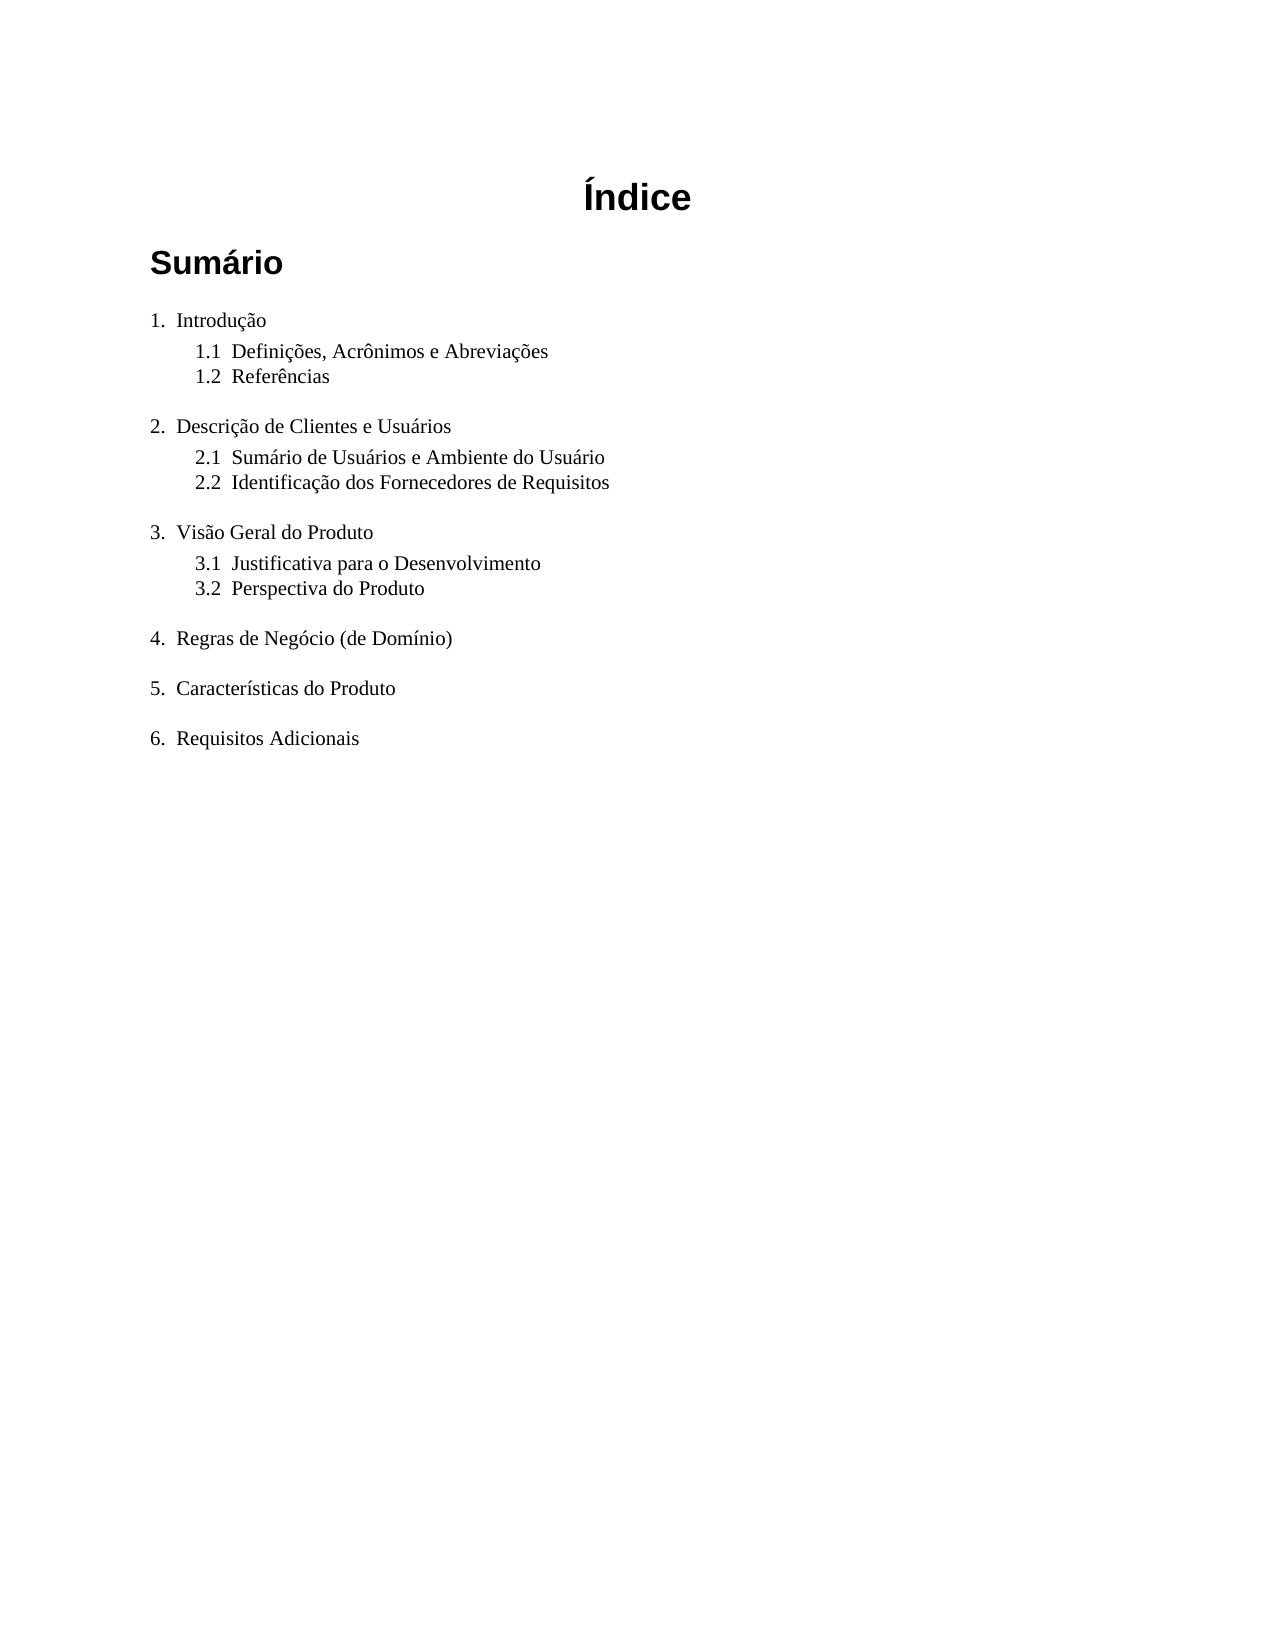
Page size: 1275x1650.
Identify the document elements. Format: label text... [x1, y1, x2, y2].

subtitle Sumário [150, 243, 1125, 282]
text 1.1 Definições, Acrônimos e Abreviações [195, 338, 1050, 363]
text 1. Introdução [150, 307, 1050, 332]
text 6. Requisitos Adicionais [150, 725, 1050, 750]
text 2.1 Sumário de Usuários e Ambiente do Usuário [195, 444, 1050, 469]
text 4. Regras de Negócio (de Domínio) [150, 625, 1050, 650]
text 3. Visão Geral do Produto [150, 519, 1050, 544]
text 2. Descrição de Clientes e Usuários [150, 413, 1050, 438]
text 1.2 Referências [195, 363, 1050, 388]
text 3.2 Perspectiva do Produto [195, 575, 1050, 600]
text 2.2 Identificação dos Fornecedores de Requisitos [195, 469, 1050, 494]
text 5. Características do Produto [150, 675, 1050, 700]
text 3.1 Justificativa para o Desenvolvimento [195, 550, 1050, 575]
title Índice [150, 175, 1125, 218]
